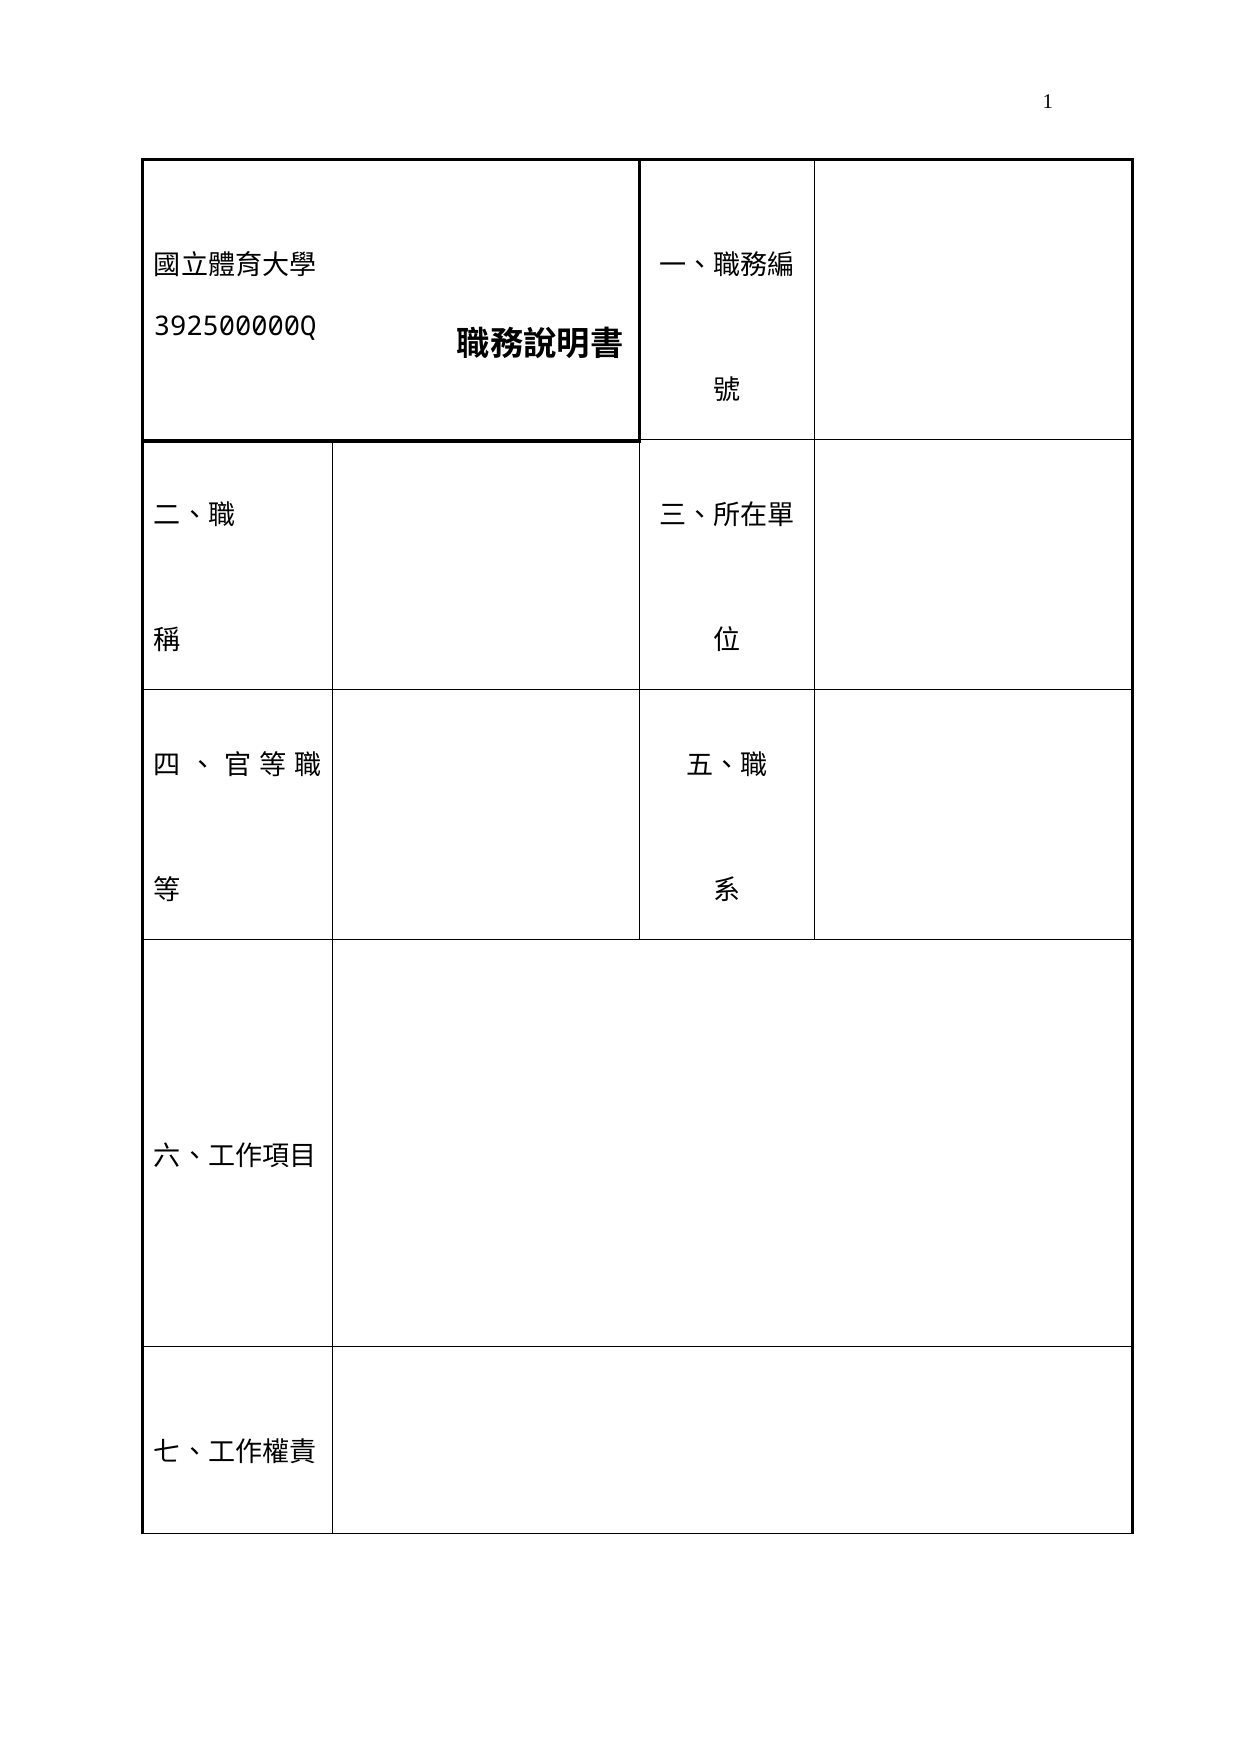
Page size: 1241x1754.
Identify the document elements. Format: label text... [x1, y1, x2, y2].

table_cell 四、官等職等 [144, 690, 332, 939]
table_cell [815, 690, 1131, 939]
table_cell [815, 440, 1131, 689]
table_cell 七、工作權責 [144, 1347, 332, 1533]
table_header [815, 161, 1131, 439]
table_header 一、職務編號 [641, 161, 814, 439]
table_header 國立體育大學 392500000Q [144, 161, 445, 439]
table_cell 六、工作項目 [144, 940, 332, 1346]
table_cell 二、職 稱 [144, 443, 332, 689]
table_cell [333, 690, 639, 939]
table_header 職務說明書 [445, 161, 638, 439]
table_cell 五、職 系 [640, 690, 814, 939]
table_cell 三、所在單位 [640, 440, 814, 689]
table_cell [333, 940, 1131, 1346]
table_cell [333, 1347, 1131, 1533]
table_cell [333, 443, 639, 689]
